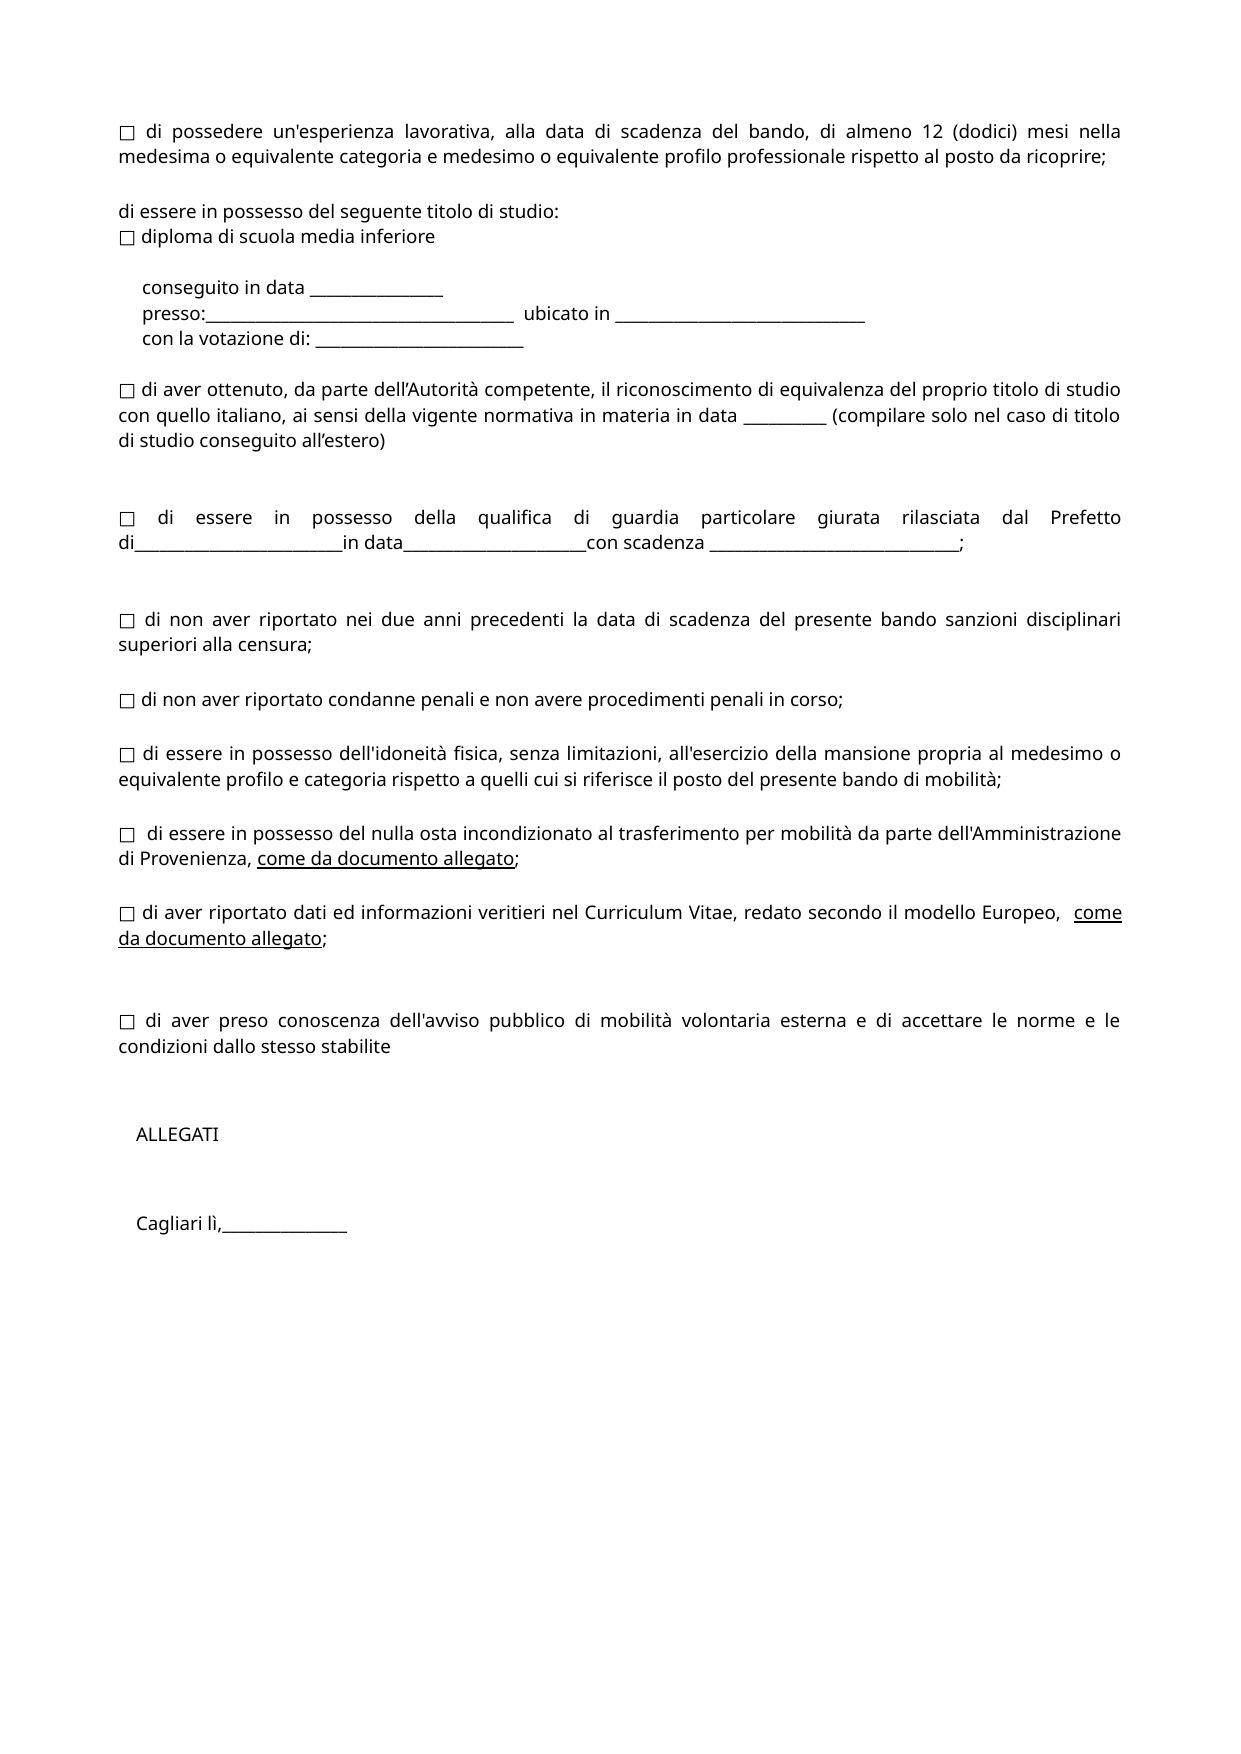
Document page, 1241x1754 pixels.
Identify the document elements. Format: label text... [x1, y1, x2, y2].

text □ di aver ottenuto, da parte dell’Autorità competente, il riconoscimento di equivalenza del proprio titolo di studio con quello italiano, ai sensi della vigente normativa in materia in data __________ (compilare solo nel caso di titolo di studio conseguito all’estero) [118, 377, 1122, 453]
text presso:_____________________________________ ubicato in ______________________________ [142, 300, 1122, 326]
text □ diploma di scuola media inferiore [118, 223, 1122, 249]
text □ di aver preso conoscenza dell'avviso pubblico di mobilità volontaria esterna e di accettare le norme e le condizioni dallo stesso stabilite [118, 1007, 1122, 1058]
text □ di essere in possesso dell'idoneità fisica, senza limitazioni, all'esercizio della mansione propria al medesimo o equivalente profilo e categoria rispetto a quelli cui si riferisce il posto del presente bando di mobilità; [118, 740, 1122, 791]
text Cagliari lì,_______________ [136, 1210, 1122, 1235]
text conseguito in data ________________ [142, 274, 1122, 300]
text di essere in possesso del seguente titolo di studio: [118, 198, 1122, 223]
text con la votazione di: _________________________ [142, 326, 1122, 351]
text □ di aver riportato dati ed informazioni veritieri nel Curriculum Vitae, redato secondo il modello Europeo, come da documento allegato; [118, 899, 1122, 951]
text ALLEGATI [136, 1121, 1122, 1147]
text □ di possedere un'esperienza lavorativa, alla data di scadenza del bando, di almeno 12 (dodici) mesi nella medesima o equivalente categoria e medesimo o equivalente profilo professionale rispetto al posto da ricoprire; [118, 118, 1122, 169]
text □ di essere in possesso del nulla osta incondizionato al trasferimento per mobilità da parte dell'Amministrazione di Provenienza, come da documento allegato; [118, 820, 1122, 871]
text □ di non aver riportato condanne penali e non avere procedimenti penali in corso; [118, 686, 1122, 712]
text □ di essere in possesso della qualifica di guardia particolare giurata rilasciata dal Prefetto di_________________________in data______________________con scadenza ______________________________; [118, 504, 1122, 555]
text □ di non aver riportato nei due anni precedenti la data di scadenza del presente bando sanzioni disciplinari superiori alla censura; [118, 606, 1122, 657]
